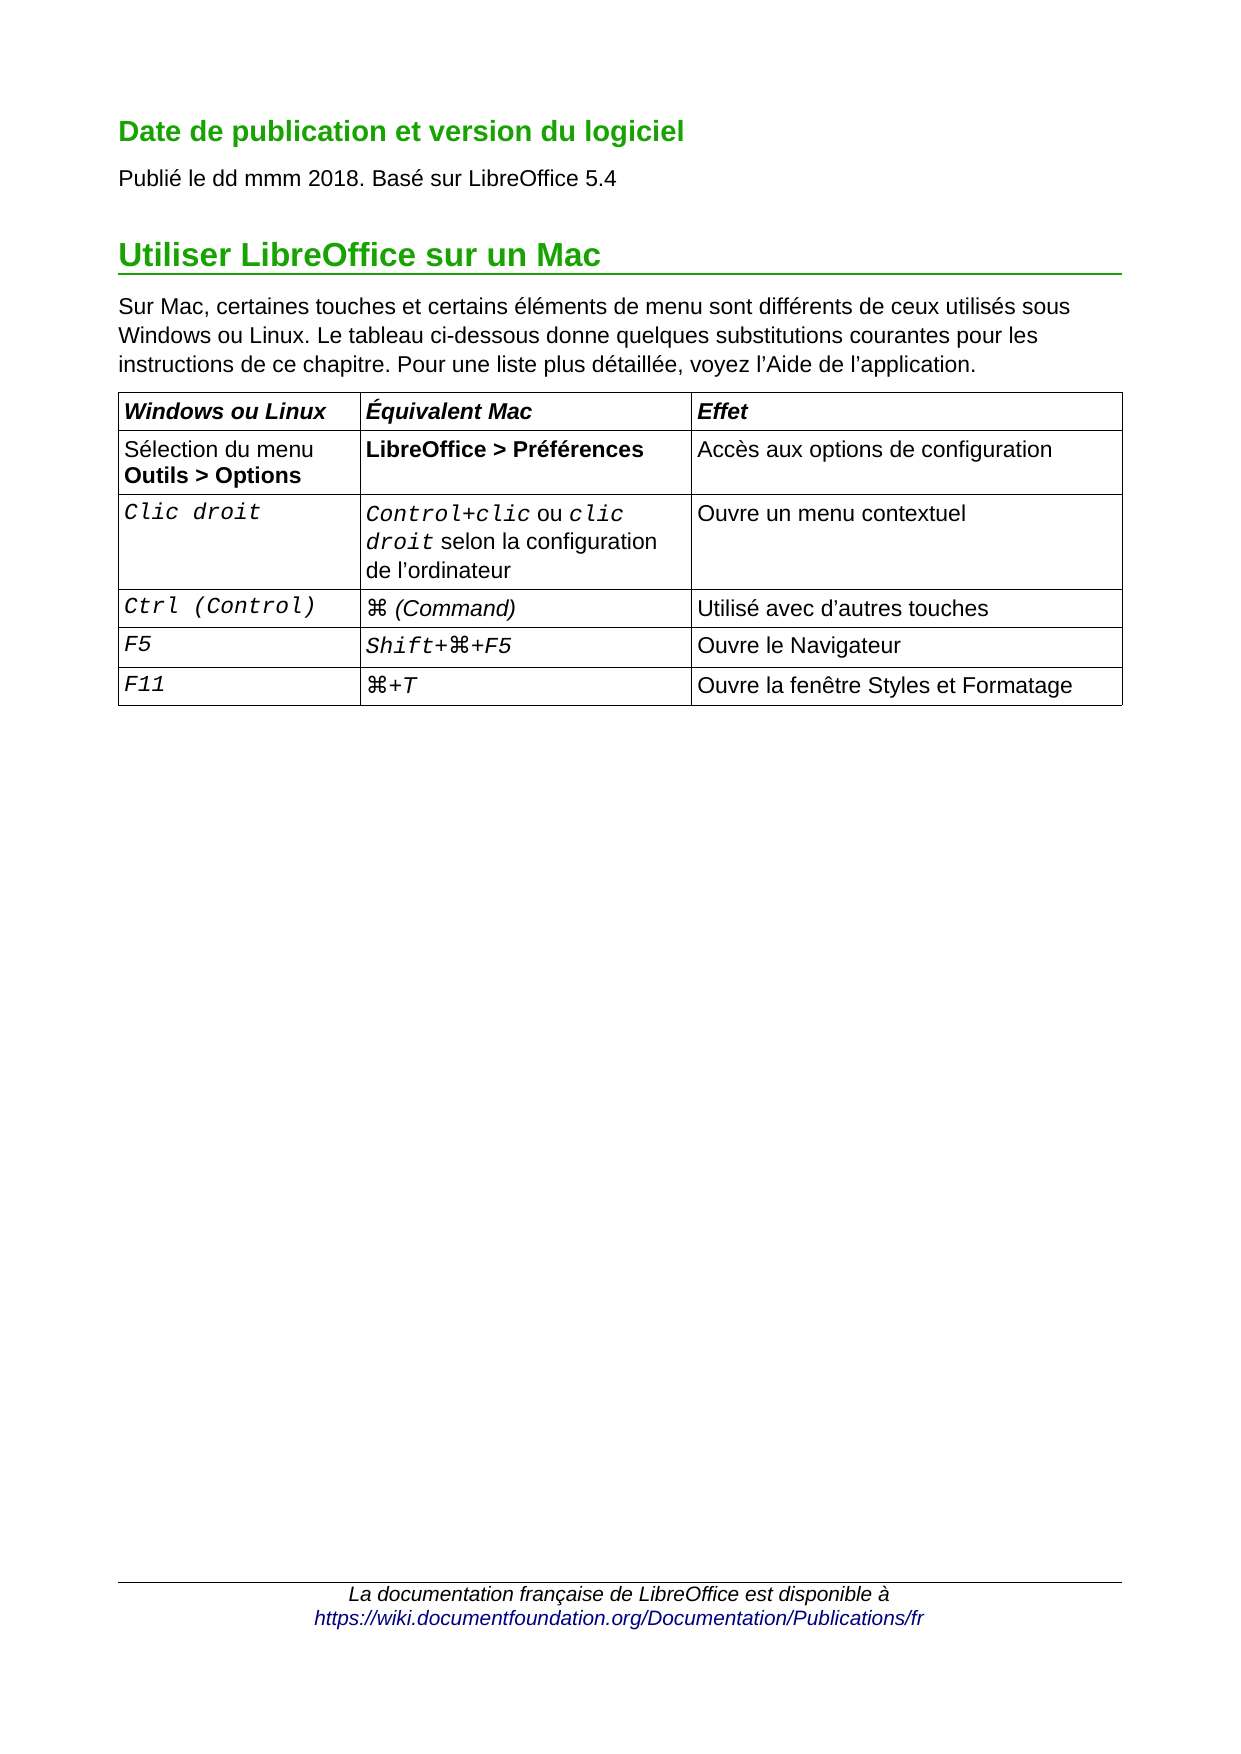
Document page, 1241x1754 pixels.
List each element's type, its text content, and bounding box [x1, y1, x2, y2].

table_cell Sélection du menu Outils > Options [119, 431, 360, 494]
subtitle Date de publication et version du logiciel [118, 118, 1122, 147]
subtitle Utiliser LibreOffice sur un Mac [118, 235, 1122, 273]
table_cell Control+clic ou clic droit selon la configuration de l’ordinateur [361, 495, 691, 589]
table_cell Accès aux options de configuration [692, 431, 1122, 494]
table_cell Utilisé avec d’autres touches [692, 590, 1122, 627]
table_header Effet [692, 393, 1122, 430]
table_cell Ouvre un menu contextuel [692, 495, 1122, 589]
table_cell LibreOffice > Préférences [361, 431, 691, 494]
text Sur Mac, certaines touches et certains éléments de menu sont différents de ceux utilisés sous Windows ou Linux. Le tableau ci-dessous donne quelques substitutions courantes pour les instructions de ce chapitre. Pour une liste plus détaillée, voyez l’Aide de l’application. [118, 290, 1122, 377]
text Publié le dd mmm 2018. Basé sur LibreOffice 5.4 [118, 162, 1122, 191]
table_header Windows ou Linux [119, 393, 360, 430]
table_cell Ouvre la fenêtre Styles et Formatage [692, 668, 1122, 704]
table_cell ⌘ (Command) [361, 590, 691, 627]
table_cell Shift+⌘+F5 [361, 628, 691, 667]
table_cell Ctrl (Control) [119, 590, 360, 627]
table_cell Clic droit [119, 495, 360, 589]
table_cell F11 [119, 668, 360, 704]
table_cell F5 [119, 628, 360, 667]
table_cell ⌘+T [361, 668, 691, 704]
table_cell Ouvre le Navigateur [692, 628, 1122, 667]
table_header Équivalent Mac [361, 393, 691, 430]
